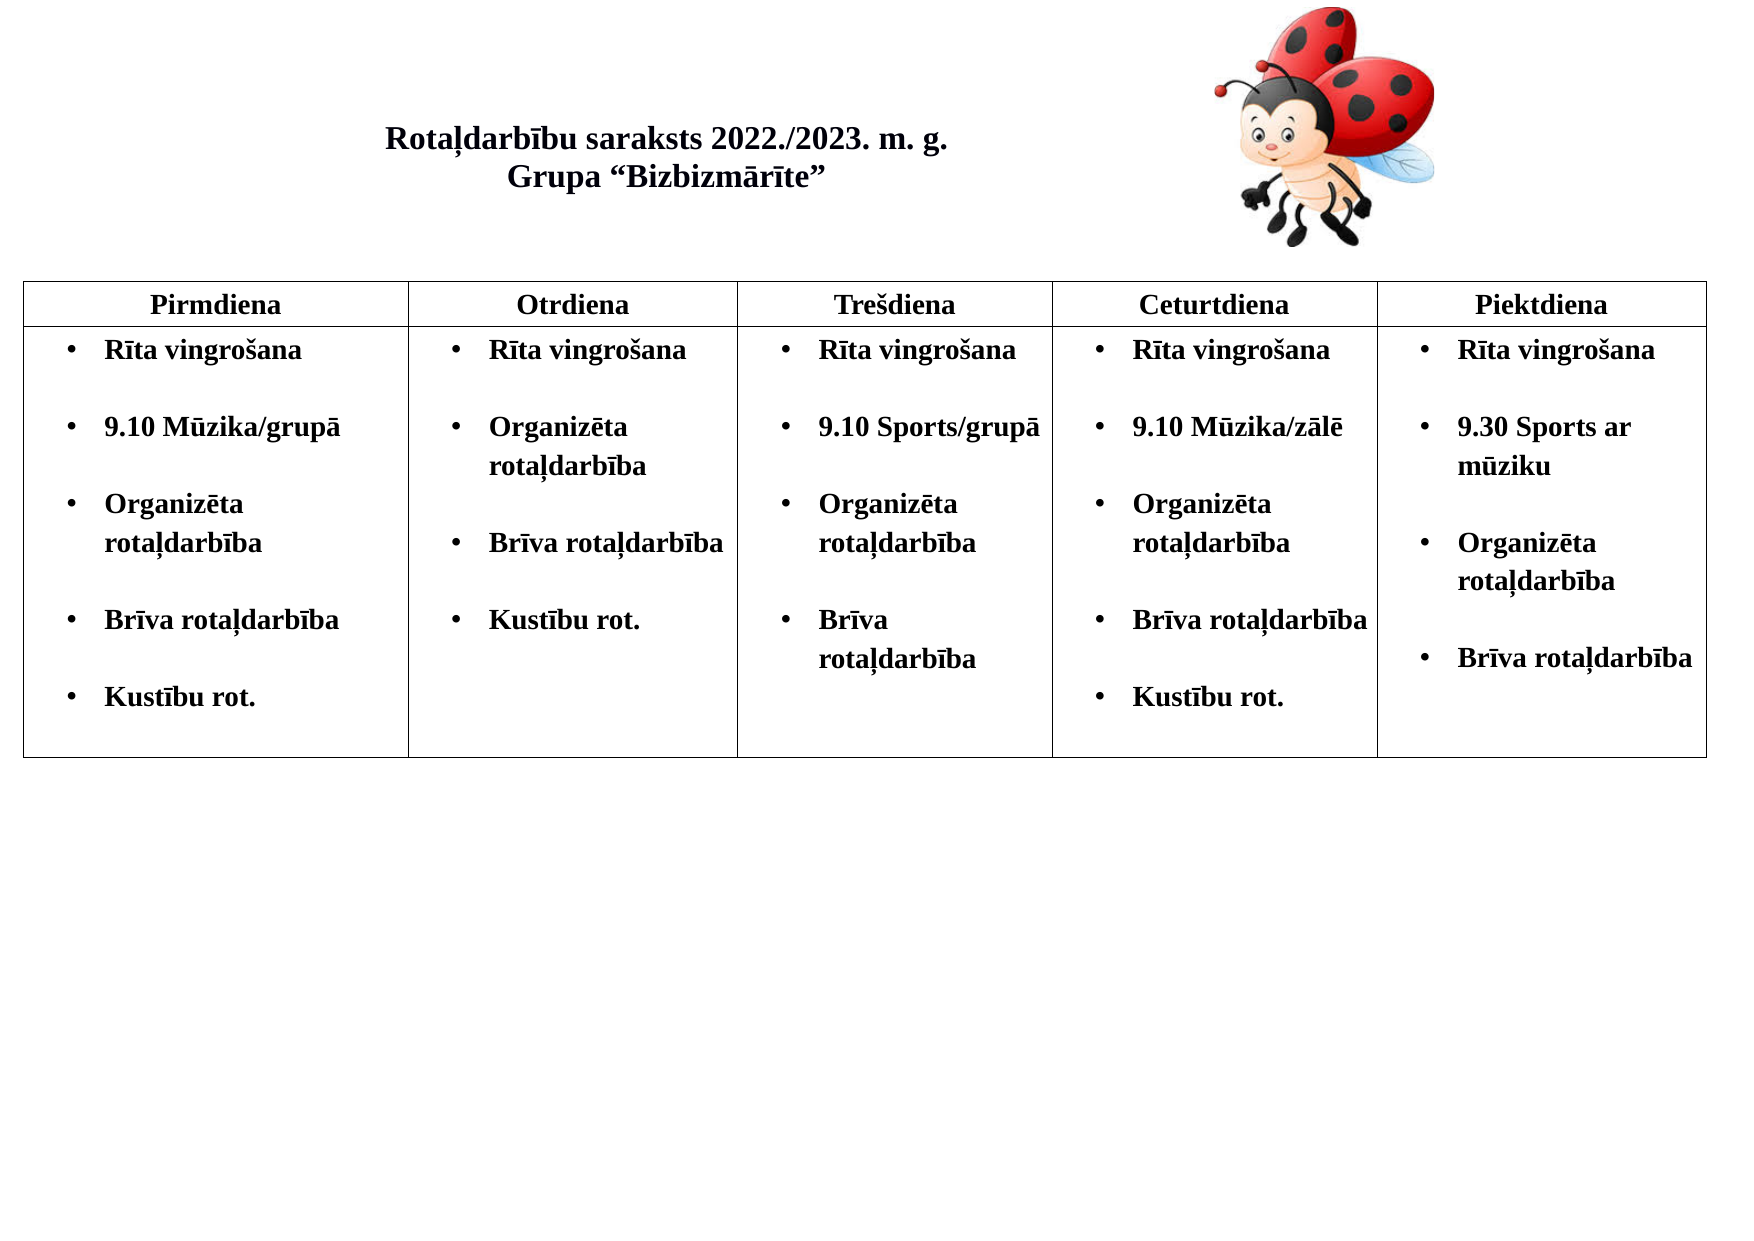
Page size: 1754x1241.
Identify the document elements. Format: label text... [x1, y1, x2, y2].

table_cell Rīta vingrošana 9.10 Mūzika/grupā Organizēta rotaļdarbība Brīva rotaļdarbība Kustību rot. [24, 327, 408, 757]
table_header Pirmdiena [24, 282, 408, 326]
table_cell Rīta vingrošana 9.10 Mūzika/zālē Organizēta rotaļdarbība Brīva rotaļdarbība Kustību rot. [1053, 327, 1377, 757]
table_cell Rīta vingrošana 9.30 Sports ar mūziku Organizēta rotaļdarbība Brīva rotaļdarbība [1378, 327, 1706, 757]
table_header Piektdiena [1378, 282, 1706, 326]
text Grupa “Bizbizmārīte” [118, 156, 1214, 195]
table_header Trešdiena [738, 282, 1052, 326]
table_header Ceturtdiena [1053, 282, 1377, 326]
table_cell Rīta vingrošana Organizēta rotaļdarbība Brīva rotaļdarbība Kustību rot. [409, 327, 737, 757]
table_cell Rīta vingrošana 9.10 Sports/grupā Organizēta rotaļdarbība Brīva rotaļdarbība [738, 327, 1052, 757]
picture [1214, 7, 1435, 247]
table_header Otrdiena [409, 282, 737, 326]
text [1435, 156, 1636, 195]
text [1435, 118, 1636, 156]
text Rotaļdarbību saraksts 2022./2023. m. g. [118, 118, 1214, 156]
